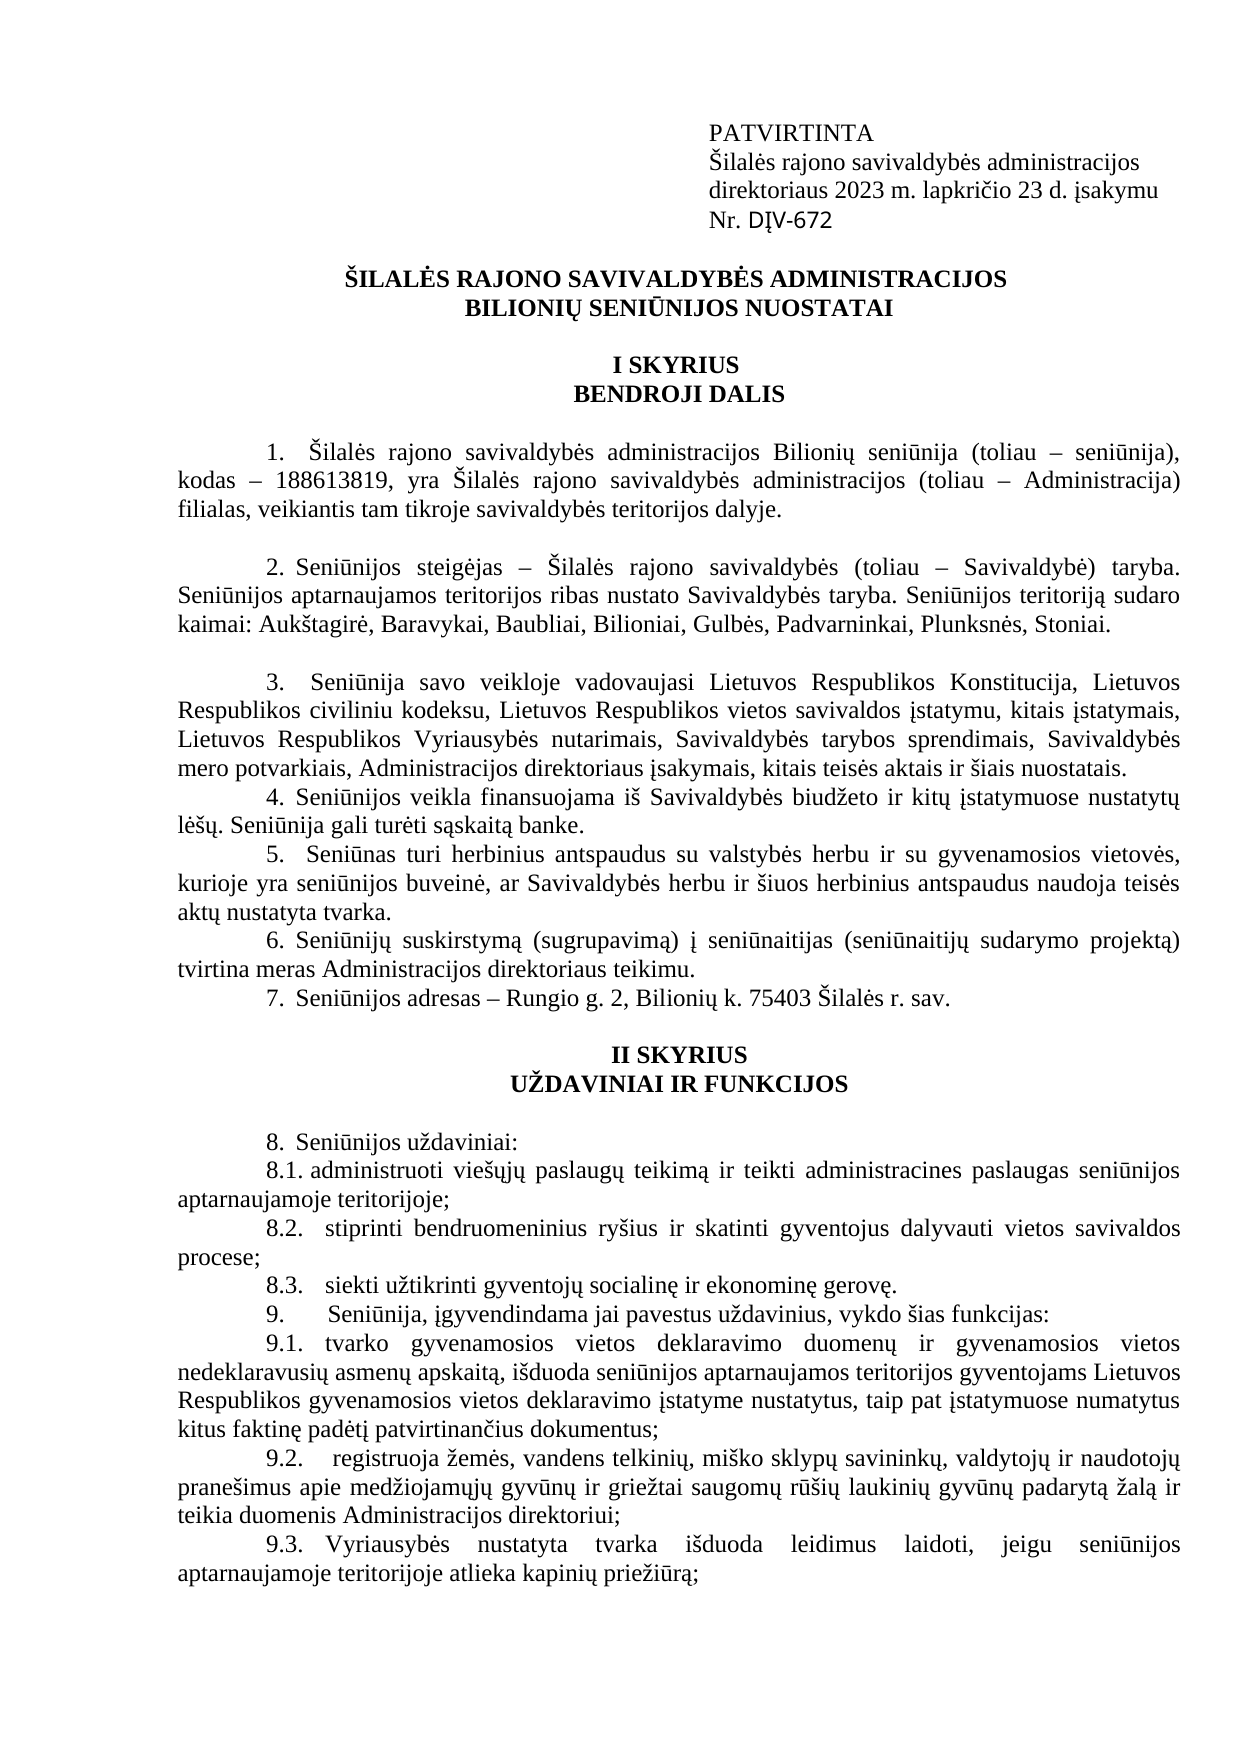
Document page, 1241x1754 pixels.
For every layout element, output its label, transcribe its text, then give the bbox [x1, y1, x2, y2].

text 9.1. tvarko gyvenamosios vietos deklaravimo duomenų ir gyvenamosios vietos nedeklaravusių asmenų apskaitą, išduoda seniūnijos aptarnaujamos teritorijos gyventojams Lietuvos Respublikos gyvenamosios vietos deklaravimo įstatyme nustatytus, taip pat įstatymuose numatytus kitus faktinę padėtį patvirtinančius dokumentus; [177, 1328, 1181, 1443]
text 4. Seniūnijos veikla finansuojama iš Savivaldybės biudžeto ir kitų įstatymuose nustatytų lėšų. Seniūnija gali turėti sąskaitą banke. [177, 782, 1181, 839]
text Šilalės rajono savivaldybės administracijos [709, 147, 1181, 176]
text 6. Seniūnijų suskirstymą (sugrupavimą) į seniūnaitijas (seniūnaitijų sudarymo projektą) tvirtina meras Administracijos direktoriaus teikimu. [177, 926, 1181, 983]
text 8. Seniūnijos uždaviniai: [177, 1127, 1181, 1156]
text ŠILALĖS RAJONO SAVIVALDYBĖS ADMINISTRACIJOS [177, 264, 1181, 293]
text 8.3. siekti užtikrinti gyventojų socialinę ir ekonominę gerovę. [177, 1271, 1181, 1299]
text 9.3. Vyriausybės nustatyta tvarka išduoda leidimus laidoti, jeigu seniūnijos aptarnaujamoje teritorijoje atlieka kapinių priežiūrą; [177, 1529, 1181, 1587]
text 3. Seniūnija savo veikloje vadovaujasi Lietuvos Respublikos Konstitucija, Lietuvos Respublikos civiliniu kodeksu, Lietuvos Respublikos vietos savivaldos įstatymu, kitais įstatymais, Lietuvos Respublikos Vyriausybės nutarimais, Savivaldybės tarybos sprendimais, Savivaldybės mero potvarkiais, Administracijos direktoriaus įsakymais, kitais teisės aktais ir šiais nuostatais. [177, 667, 1181, 782]
text 7. Seniūnijos adresas – Rungio g. 2, Bilionių k. 75403 Šilalės r. sav. [177, 983, 1181, 1012]
text 1. Šilalės rajono savivaldybės administracijos Bilionių seniūnija (toliau – seniūnija), kodas – 188613819, yra Šilalės rajono savivaldybės administracijos (toliau – Administracija) filialas, veikiantis tam tikroje savivaldybės teritorijos dalyje. [177, 437, 1181, 523]
text 8.1. administruoti viešųjų paslaugų teikimą ir teikti administracines paslaugas seniūnijos aptarnaujamoje teritorijoje; [177, 1156, 1181, 1213]
text Nr. DĮV-672 [709, 204, 1181, 236]
text 9. Seniūnija, įgyvendindama jai pavestus uždavinius, vykdo šias funkcijas: [177, 1299, 1181, 1328]
text I SKYRIUS [177, 351, 1181, 379]
text 8.2. stiprinti bendruomeninius ryšius ir skatinti gyventojus dalyvauti vietos savivaldos procese; [177, 1213, 1181, 1271]
text UŽDAVINIAI IR FUNKCIJOS [177, 1069, 1181, 1098]
text 9.2. registruoja žemės, vandens telkinių, miško sklypų savininkų, valdytojų ir naudotojų pranešimus apie medžiojamųjų gyvūnų ir griežtai saugomų rūšių laukinių gyvūnų padarytą žalą ir teikia duomenis Administracijos direktoriui; [177, 1443, 1181, 1529]
text direktoriaus 2023 m. lapkričio 23 d. įsakymu [709, 176, 1181, 204]
text BILIONIŲ SENIŪNIJOS NUOSTATAI [177, 293, 1181, 322]
text II SKYRIUS [177, 1041, 1181, 1069]
text 2. Seniūnijos steigėjas – Šilalės rajono savivaldybės (toliau – Savivaldybė) taryba. Seniūnijos aptarnaujamos teritorijos ribas nustato Savivaldybės taryba. Seniūnijos teritoriją sudaro kaimai: Aukštagirė, Baravykai, Baubliai, Bilioniai, Gulbės, Padvarninkai, Plunksnės, Stoniai. [177, 552, 1181, 638]
text PATVIRTINTA [709, 118, 1181, 147]
text BENDROJI DALIS [177, 379, 1181, 408]
text 5. Seniūnas turi herbinius antspaudus su valstybės herbu ir su gyvenamosios vietovės, kurioje yra seniūnijos buveinė, ar Savivaldybės herbu ir šiuos herbinius antspaudus naudoja teisės aktų nustatyta tvarka. [177, 839, 1181, 926]
